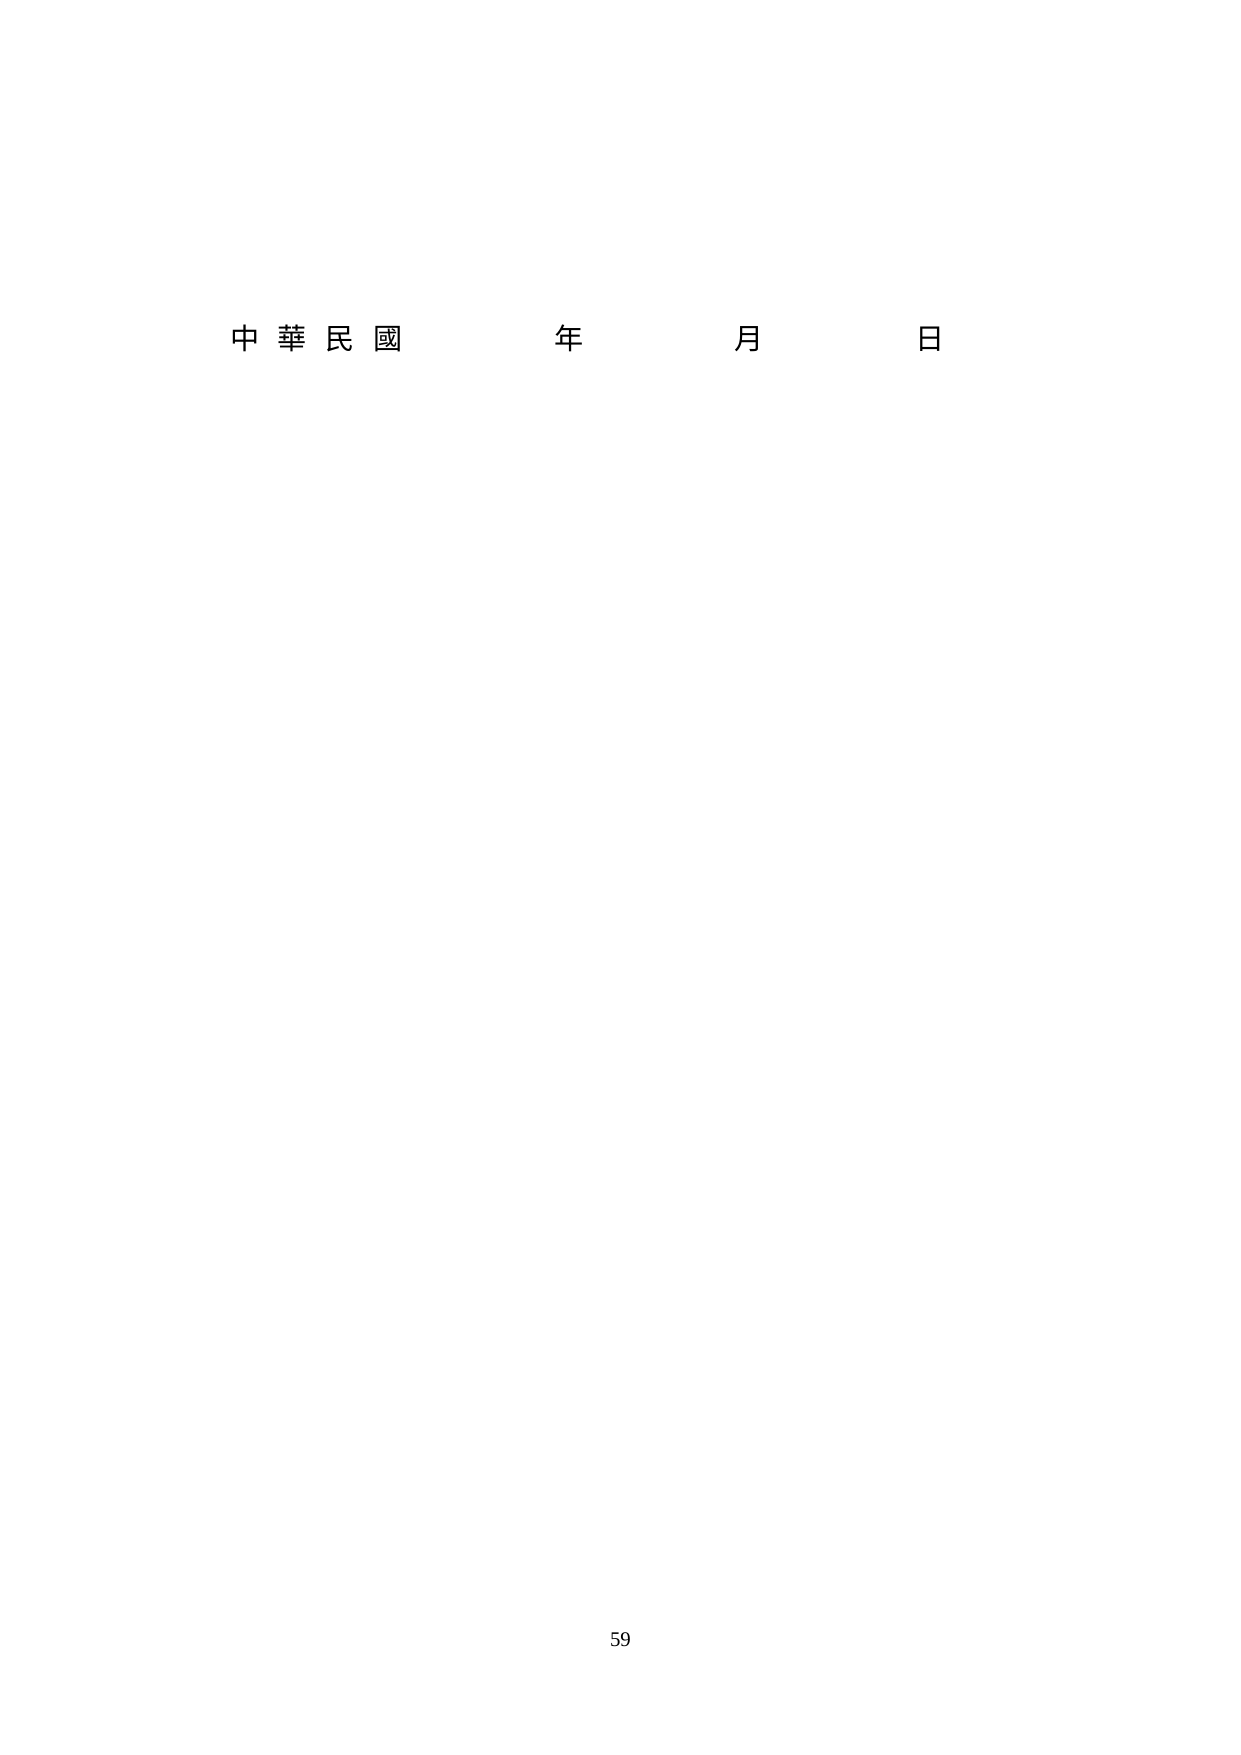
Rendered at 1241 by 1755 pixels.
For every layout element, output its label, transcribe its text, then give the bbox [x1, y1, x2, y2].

text 中華民國 年 月 日 [230, 295, 1110, 358]
